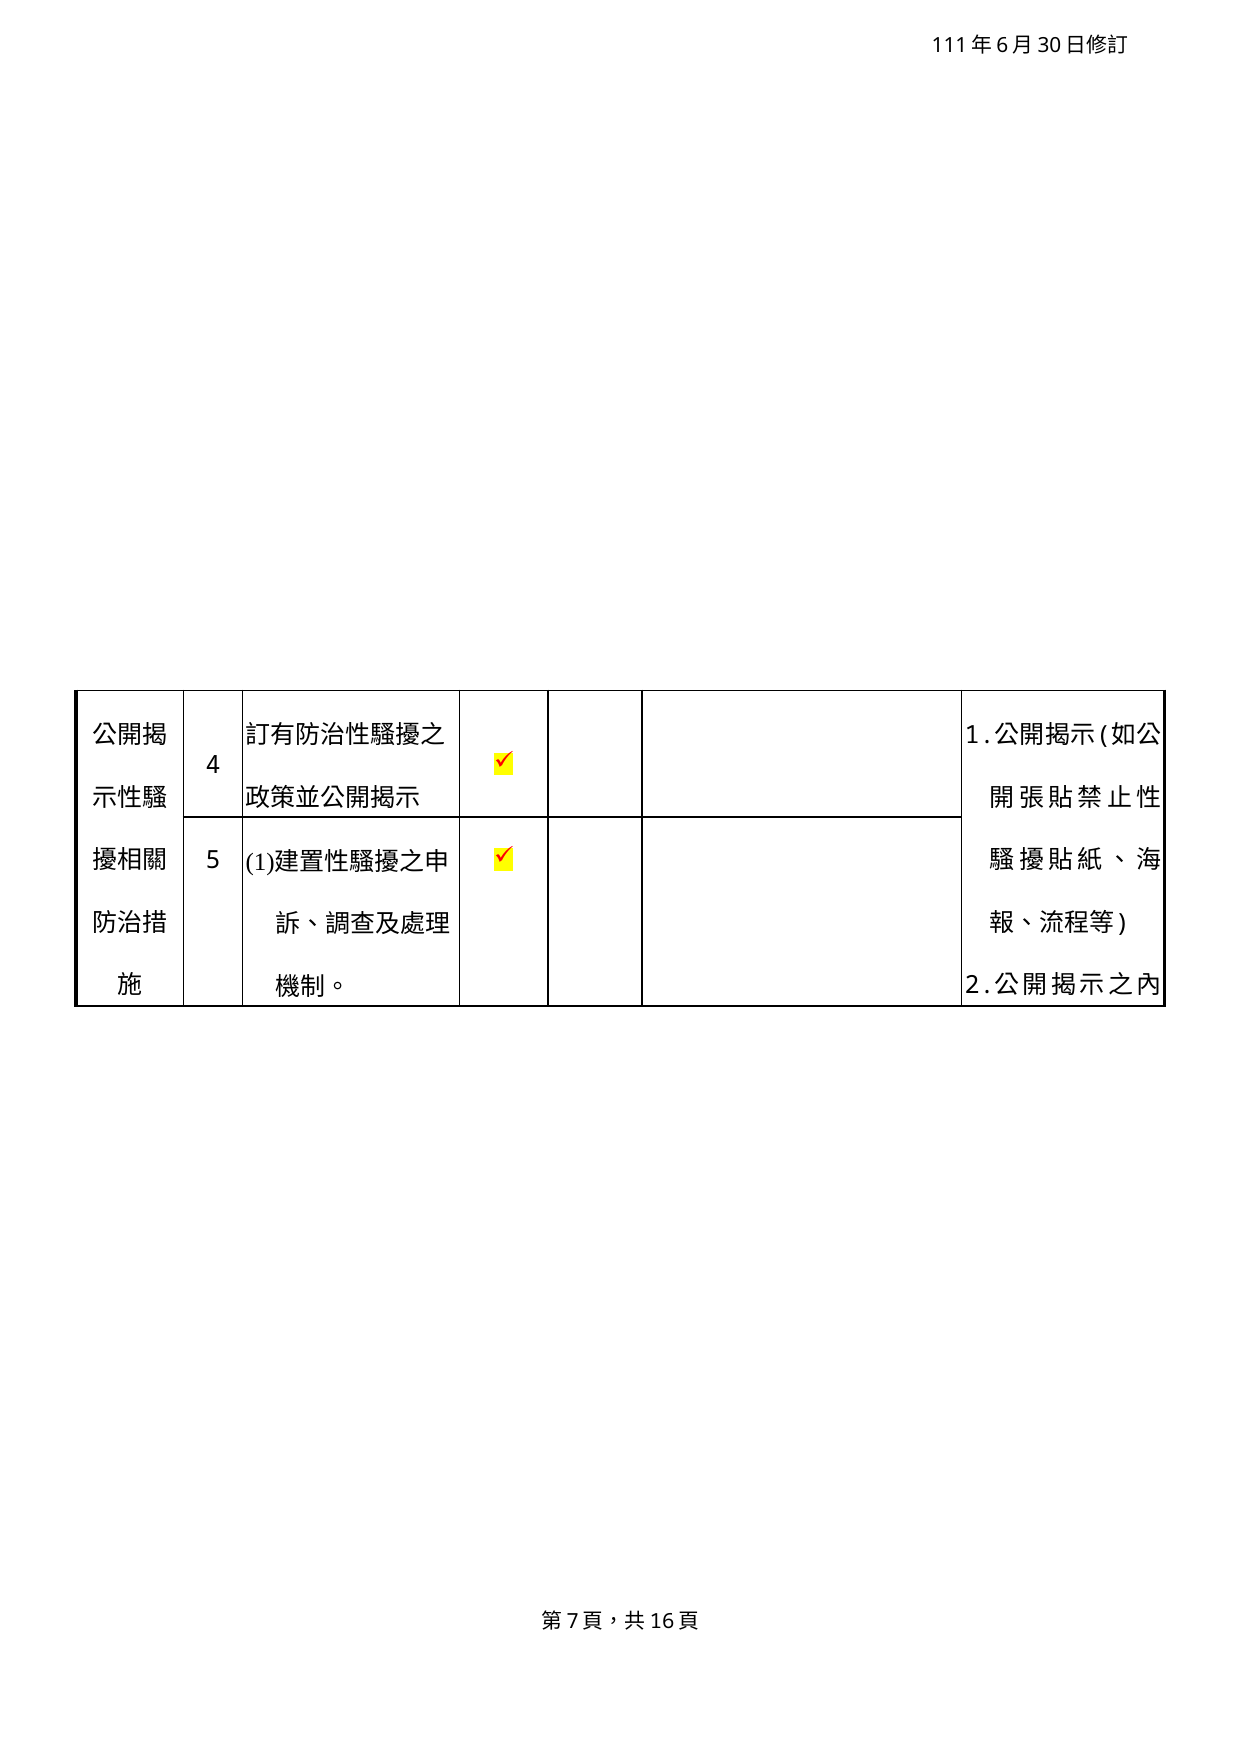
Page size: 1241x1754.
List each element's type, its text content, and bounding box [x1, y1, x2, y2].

table_cell 4 [184, 691, 242, 816]
table_cell 公開揭示性騷擾相關防治措施 [78, 691, 183, 1005]
table_cell [643, 691, 961, 816]
table_cell 建置性騷擾之申訴、調查及處理機制。 [243, 818, 459, 1005]
table_cell  [460, 691, 547, 816]
table_cell 訂有防治性騷擾之政策並公開揭示 [243, 691, 459, 816]
table_cell  [460, 818, 547, 1005]
table_cell [549, 818, 641, 1005]
table_cell 公開揭示(如公開張貼禁止性騷擾貼紙、海報、流程等) 公開揭示之內容，應包含編號1~3。 內容得參考臺中市家庭暴力及性侵害防治中心網站-下載專區/性騷擾防治類/相關範例 [962, 691, 1163, 1005]
table_cell [549, 691, 641, 816]
table_cell [643, 818, 961, 1005]
table_cell 5 [184, 818, 242, 1005]
